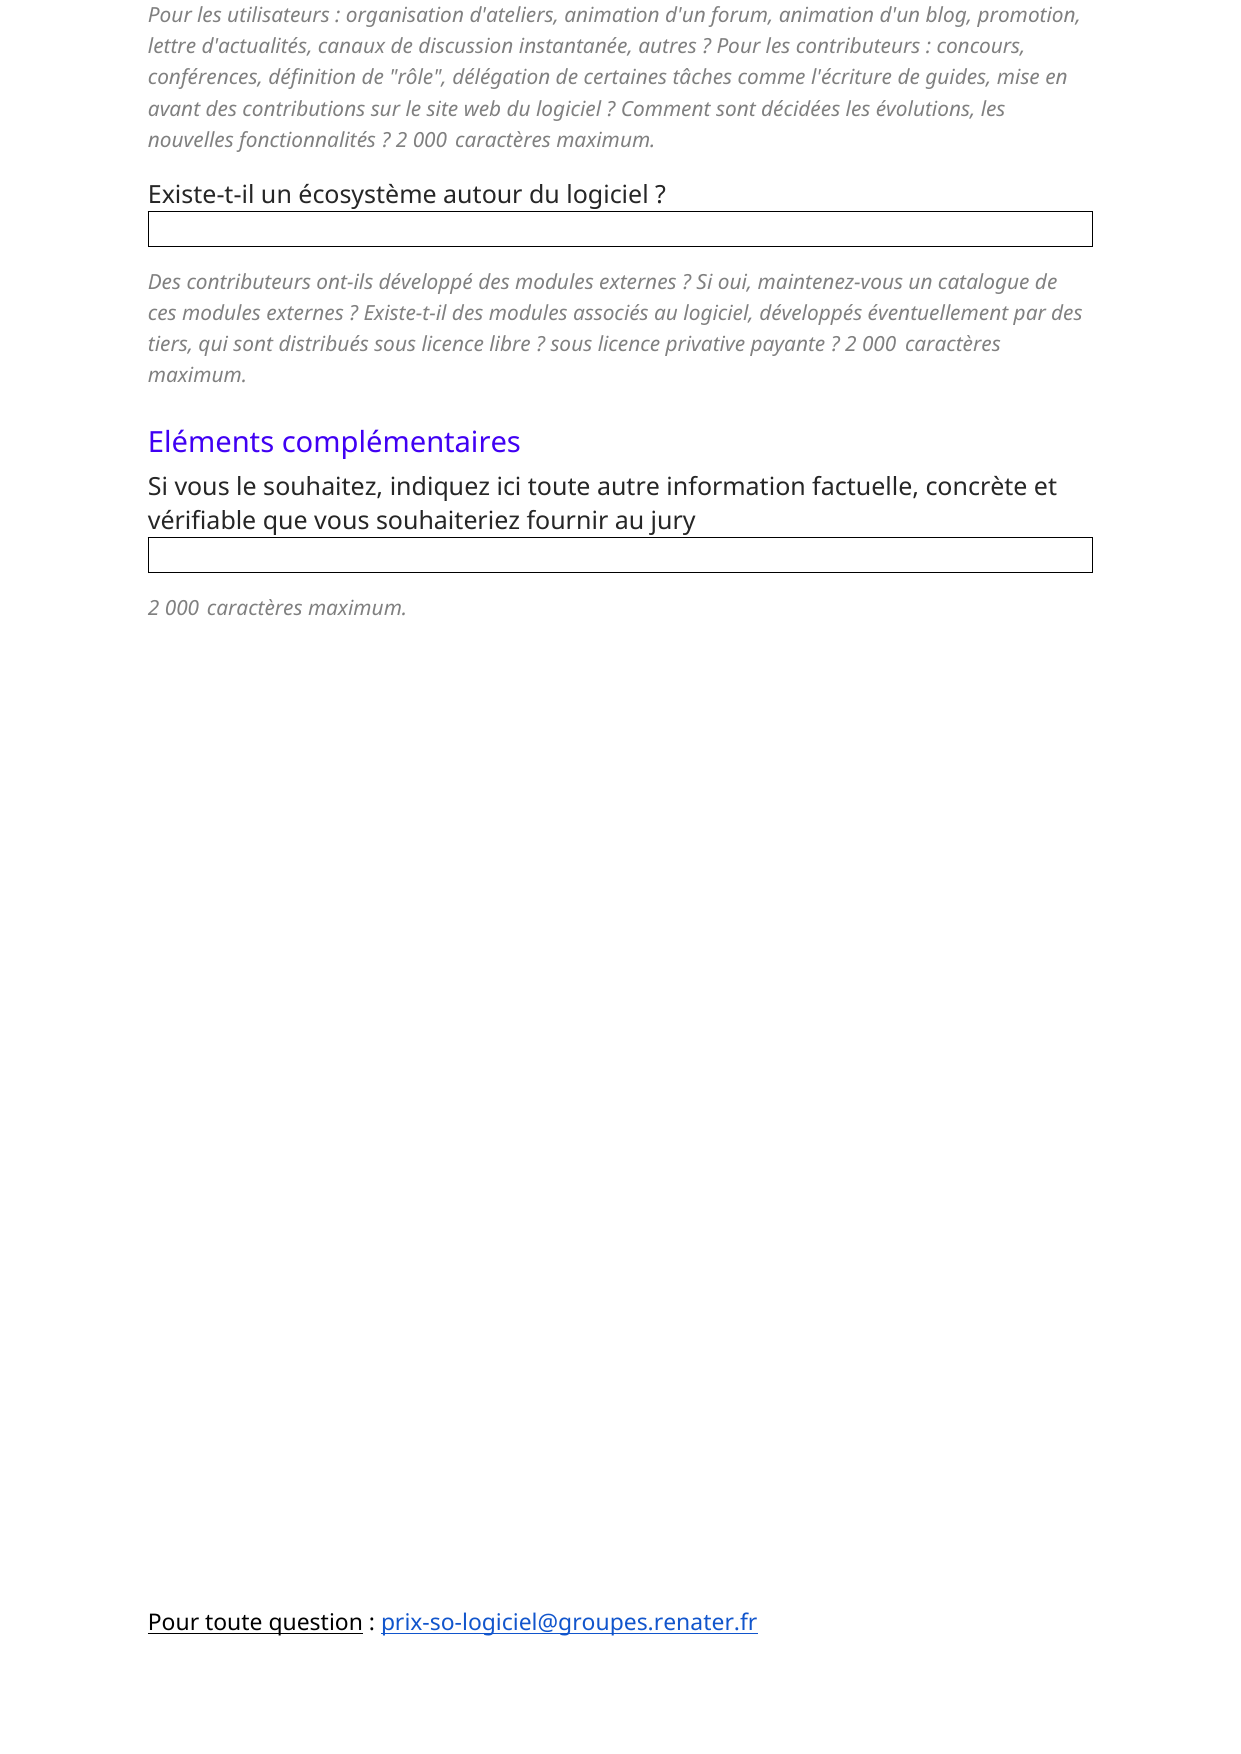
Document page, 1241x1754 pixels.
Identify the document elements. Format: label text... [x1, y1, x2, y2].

text Pour les utilisateurs : organisation d'ateliers, animation d'un forum, animation d'un blog, promotion, lettre d'actualités, canaux de discussion instantanée, autres ? Pour les contributeurs : concours, conférences, définition de "rôle", délégation de certaines tâches comme l'écriture de guides, mise en avant des contributions sur le site web du logiciel ? Comment sont décidées les évolutions, les nouvelles fonctionnalités ? 2 000 caractères maximum. [148, 0, 1093, 153]
subtitle Si vous le souhaitez, indiquez ici toute autre information factuelle, concrète et vérifiable que vous souhaiteriez fournir au jury [148, 469, 1093, 537]
subtitle Existe-t-il un écosystème autour du logiciel ? [148, 177, 1093, 211]
subtitle Eléments complémentaires [148, 421, 1093, 461]
text 2 000 caractères maximum. [148, 593, 1093, 621]
text Des contributeurs ont-ils développé des modules externes ? Si oui, maintenez-vous un catalogue de ces modules externes ? Existe-t-il des modules associés au logiciel, développés éventuellement par des tiers, qui sont distribués sous licence libre ? sous licence privative payante ? 2 000 caractères maximum. [148, 267, 1093, 389]
